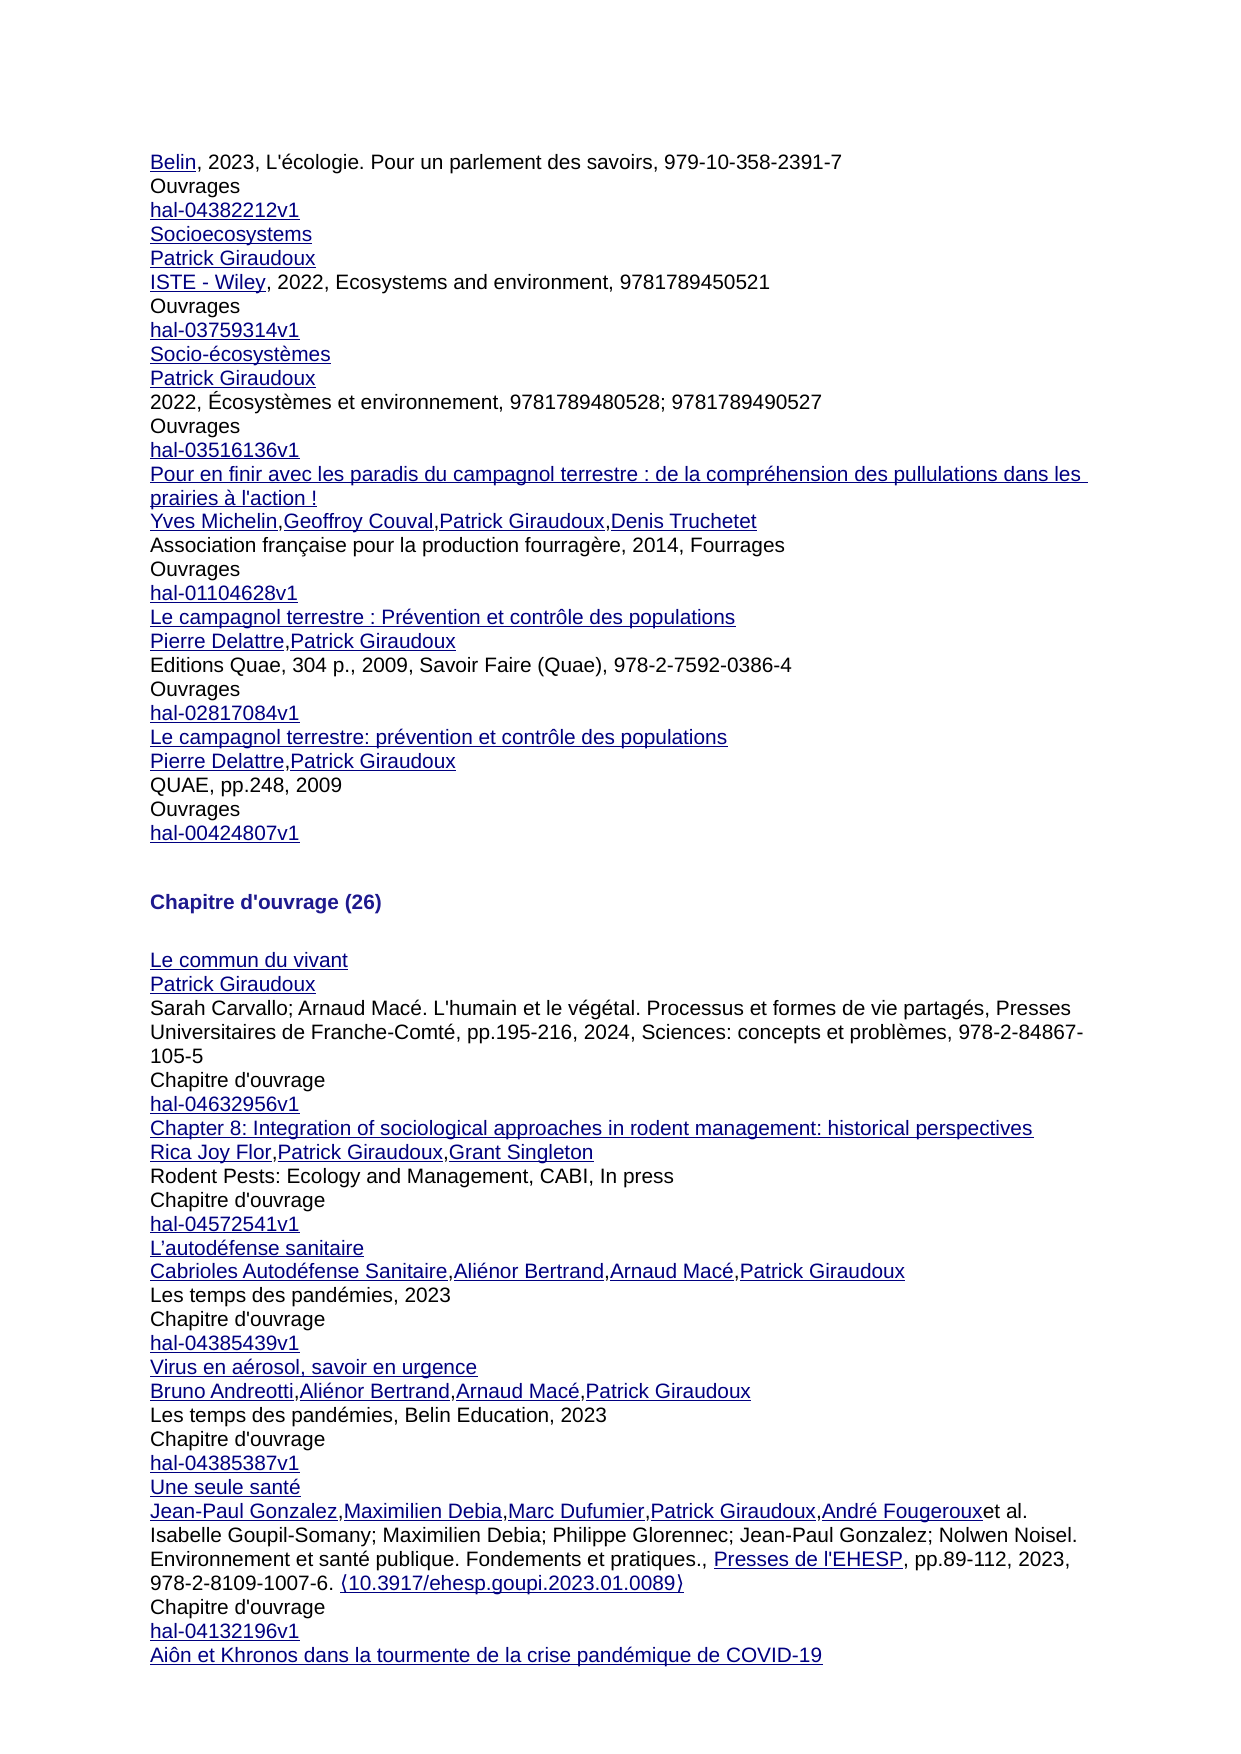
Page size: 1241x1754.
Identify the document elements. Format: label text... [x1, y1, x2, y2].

table_cell Chapter 8: Integration of sociological approaches in rodent management: historical perspectives Rica Joy Flor,Patrick Giraudoux,Grant Singleton Rodent Pests: Ecology and Management, CABI, In press Chapitre d'ouvrage hal-04572541v1 [150, 1116, 1090, 1235]
table_cell Socioecosystems Patrick Giraudoux ISTE - Wiley, 2022, Ecosystems and environment, 9781789450521 Ouvrages hal-03759314v1 [150, 222, 1090, 342]
table_cell Pour en finir avec les paradis du campagnol terrestre : de la compréhension des pullulations dans les prairies à l'action ! Yves Michelin,Geoffroy Couval,Patrick Giraudoux,Denis Truchetet Association française pour la production fourragère, 2014, Fourrages Ouvrages hal-01104628v1 [150, 461, 1090, 605]
table_cell Virus en aérosol, savoir en urgence Bruno Andreotti,Aliénor Bertrand,Arnaud Macé,Patrick Giraudoux Les temps des pandémies, Belin Education, 2023 Chapitre d'ouvrage hal-04385387v1 [150, 1355, 1090, 1475]
table_header Belin, 2023, L'écologie. Pour un parlement des savoirs, 979-10-358-2391-7 Ouvrages hal-04382212v1 [150, 150, 1090, 222]
table_cell Aiôn et Khronos dans la tourmente de la crise pandémique de COVID-19 [150, 1643, 1090, 1667]
table_cell Une seule santé Jean-Paul Gonzalez,Maximilien Debia,Marc Dufumier,Patrick Giraudoux,André Fougerouxet al. Isabelle Goupil-Somany; Maximilien Debia; Philippe Glorennec; Jean-Paul Gonzalez; Nolwen Noisel. Environnement et santé publique. Fondements et pratiques., Presses de l'EHESP, pp.89-112, 2023, 978-2-8109-1007-6. ⟨10.3917/ehesp.goupi.2023.01.0089⟩ Chapitre d'ouvrage hal-04132196v1 [150, 1475, 1090, 1643]
table_header Le commun du vivant Patrick Giraudoux Sarah Carvallo; Arnaud Macé. L'humain et le végétal. Processus et formes de vie partagés, Presses Universitaires de Franche-Comté, pp.195-216, 2024, Sciences: concepts et problèmes, 978-2-84867-105-5 Chapitre d'ouvrage hal-04632956v1 [150, 948, 1090, 1116]
subtitle Chapitre d'ouvrage (26) [150, 889, 1090, 913]
table_cell Le campagnol terrestre : Prévention et contrôle des populations Pierre Delattre,Patrick Giraudoux Editions Quae, 304 p., 2009, Savoir Faire (Quae), 978-2-7592-0386-4 Ouvrages hal-02817084v1 [150, 605, 1090, 725]
table_cell Socio-écosystèmes Patrick Giraudoux 2022, Écosystèmes et environnement, 9781789480528; 9781789490527 Ouvrages hal-03516136v1 [150, 342, 1090, 461]
table_cell L’autodéfense sanitaire Cabrioles Autodéfense Sanitaire,Aliénor Bertrand,Arnaud Macé,Patrick Giraudoux Les temps des pandémies, 2023 Chapitre d'ouvrage hal-04385439v1 [150, 1235, 1090, 1355]
table_cell Le campagnol terrestre: prévention et contrôle des populations Pierre Delattre,Patrick Giraudoux QUAE, pp.248, 2009 Ouvrages hal-00424807v1 [150, 725, 1090, 845]
